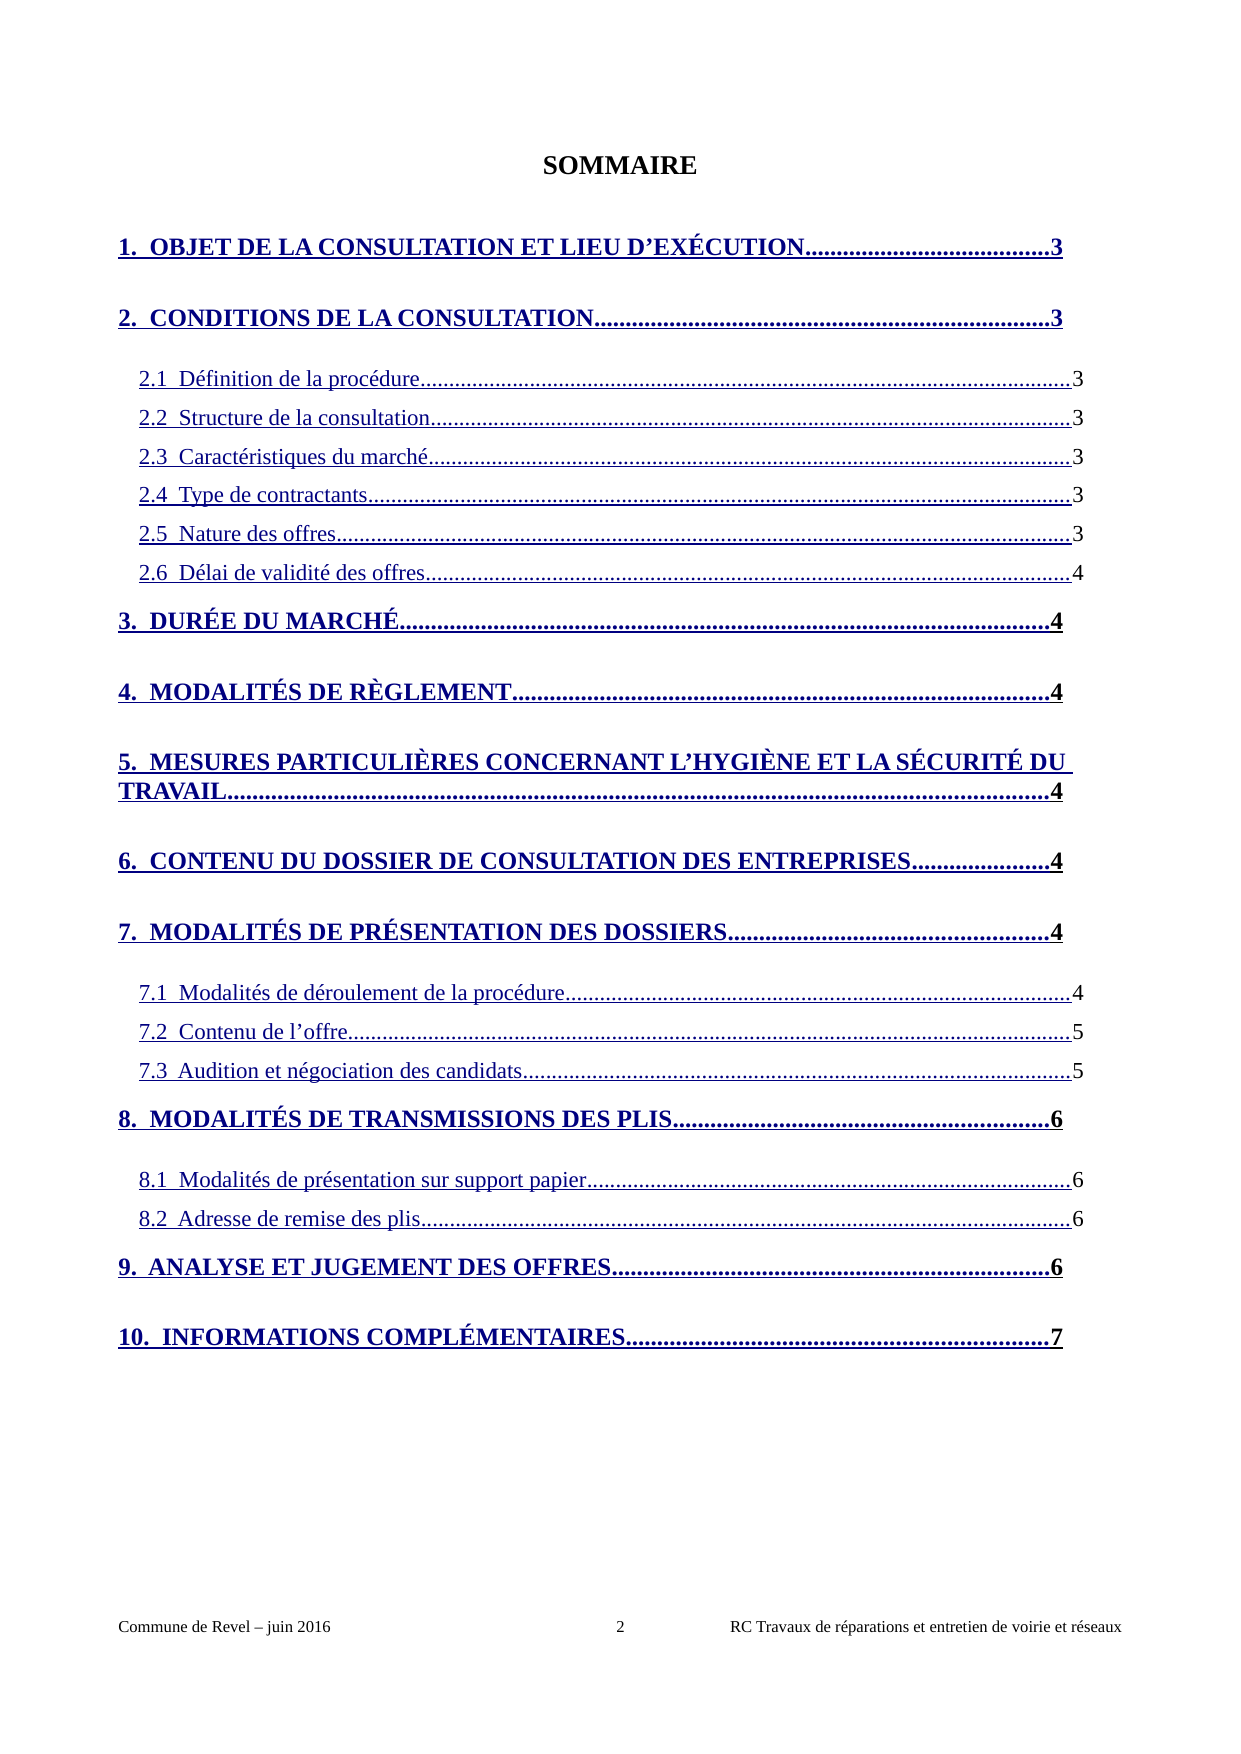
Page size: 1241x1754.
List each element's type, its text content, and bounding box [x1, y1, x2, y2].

text 2.6 Délai de validité des offres 4 [139, 559, 1122, 586]
text 2.1 Définition de la procédure 3 [139, 365, 1122, 391]
text 2. Conditions de la consultation 3 [118, 303, 1122, 332]
text 2.4 Type de contractants 3 [139, 482, 1122, 508]
text 8.1 Modalités de présentation sur support papier 6 [139, 1166, 1122, 1192]
text 2.5 Nature des offres 3 [139, 520, 1122, 547]
text 10. Informations complémentaires 7 [118, 1322, 1122, 1351]
text 7. Modalités de présentation des dossiers 4 [118, 917, 1122, 946]
text 7.1 Modalités de déroulement de la procédure 4 [139, 979, 1122, 1005]
text 8.2 Adresse de remise des plis 6 [139, 1205, 1122, 1231]
text 6. Contenu du dossier de consultation des entreprises 4 [118, 846, 1122, 875]
title SOMMAIRE [118, 149, 1122, 180]
text 4. Modalités de règlement 4 [118, 677, 1122, 706]
text 1. Objet de la consultation et lieu d’exécution 3 [118, 232, 1122, 261]
text 2.2 Structure de la consultation 3 [139, 404, 1122, 430]
text 5. Mesures particulières concernant l’hygiène et la sécurité du travail 4 [118, 747, 1122, 805]
text 9. Analyse et jugement des offres 6 [118, 1252, 1122, 1281]
text 7.3 Audition et négociation des candidats 5 [139, 1057, 1122, 1083]
text 7.2 Contenu de l’offre 5 [139, 1018, 1122, 1044]
text 8. Modalités de transmissions des plis 6 [118, 1104, 1122, 1133]
text 2.3 Caractéristiques du marché 3 [139, 443, 1122, 469]
text 3. Durée du marché 4 [118, 606, 1122, 635]
